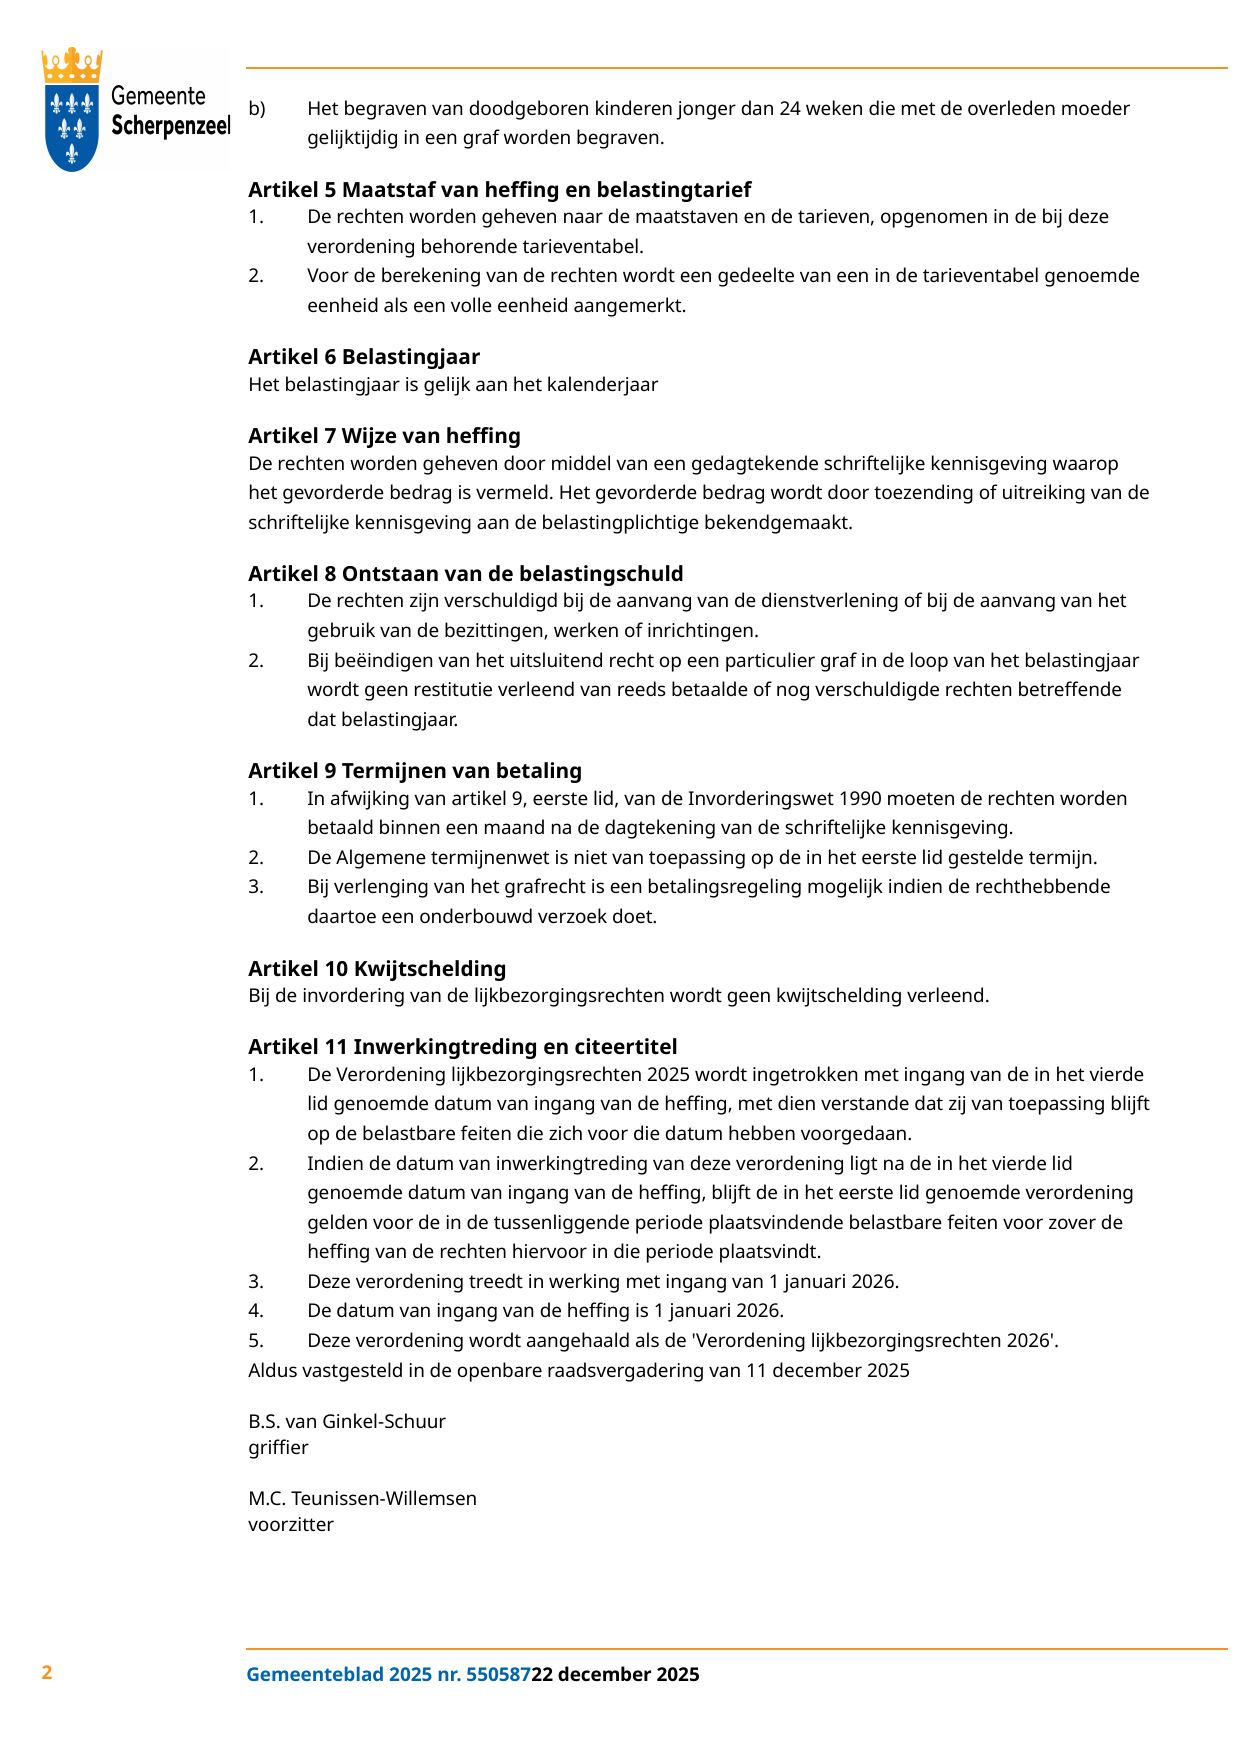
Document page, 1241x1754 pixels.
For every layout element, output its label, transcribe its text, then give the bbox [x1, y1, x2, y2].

text Artikel 5 Maatstaf van heffing en belastingtarief [248, 175, 1152, 203]
list De datum van ingang van de heffing is 1 januari 2026. [248, 1298, 1152, 1323]
list De rechten worden geheven naar de maatstaven en de tarieven, opgenomen in de bij deze verordening behorende tarieventabel. [248, 203, 1152, 258]
picture [41, 47, 231, 172]
text griffier [248, 1434, 1152, 1460]
list Bij beëindigen van het uitsluitend recht op een particulier graf in de loop van het belastingjaar wordt geen restitutie verleend van reeds betaalde of nog verschuldigde rechten betreffende dat belastingjaar. [248, 647, 1152, 732]
text voorzitter [248, 1511, 1152, 1537]
text Artikel 7 Wijze van heffing [248, 421, 1152, 450]
list Deze verordening wordt aangehaald als de 'Verordening lijkbezorgingsrechten 2026'. [248, 1327, 1152, 1353]
text Artikel 6 Belastingjaar [248, 342, 1152, 371]
text Artikel 10 Kwijtschelding [248, 954, 1152, 982]
list De Algemene termijnenwet is niet van toepassing op de in het eerste lid gestelde termijn. [248, 844, 1152, 870]
text Het belastingjaar is gelijk aan het kalenderjaar [248, 371, 1152, 397]
list De Verordening lijkbezorgingsrechten 2025 wordt ingetrokken met ingang van de in het vierde lid genoemde datum van ingang van de heffing, met dien verstande dat zij van toepassing blijft op de belastbare feiten die zich voor die datum hebben voorgedaan. [248, 1061, 1152, 1146]
text Aldus vastgesteld in de openbare raadsvergadering van 11 december 2025 [248, 1357, 1152, 1382]
list Het begraven van doodgeboren kinderen jonger dan 24 weken die met de overleden moeder gelijktijdig in een graf worden begraven. [248, 95, 1152, 150]
list In afwijking van artikel 9, eerste lid, van de Invorderingswet 1990 moeten de rechten worden betaald binnen een maand na de dagtekening van de schriftelijke kennisgeving. [248, 785, 1152, 840]
text M.C. Teunissen-Willemsen [248, 1485, 1152, 1511]
list Bij verlenging van het grafrecht is een betalingsregeling mogelijk indien de rechthebbende daartoe een onderbouwd verzoek doet. [248, 874, 1152, 929]
text De rechten worden geheven door middel van een gedagtekende schriftelijke kennisgeving waarop het gevorderde bedrag is vermeld. Het gevorderde bedrag wordt door toezending of uitreiking van de schriftelijke kennisgeving aan de belastingplichtige bekendgemaakt. [248, 450, 1152, 534]
text Artikel 8 Ontstaan van de belastingschuld [248, 559, 1152, 588]
list De rechten zijn verschuldigd bij de aanvang van de dienstverlening of bij de aanvang van het gebruik van de bezittingen, werken of inrichtingen. [248, 588, 1152, 643]
list Deze verordening treedt in werking met ingang van 1 januari 2026. [248, 1268, 1152, 1294]
list Indien de datum van inwerkingtreding van deze verordening ligt na de in het vierde lid genoemde datum van ingang van de heffing, blijft de in het eerste lid genoemde verordening gelden voor de in de tussenliggende periode plaatsvindende belastbare feiten voor zover de heffing van de rechten hiervoor in die periode plaatsvindt. [248, 1150, 1152, 1264]
text Artikel 9 Termijnen van betaling [248, 756, 1152, 785]
text B.S. van Ginkel-Schuur [248, 1408, 1152, 1434]
text Artikel 11 Inwerkingtreding en citeertitel [248, 1032, 1152, 1061]
list Voor de berekening van de rechten wordt een gedeelte van een in de tarieventabel genoemde eenheid als een volle eenheid aangemerkt. [248, 262, 1152, 318]
text Bij de invordering van de lijkbezorgingsrechten wordt geen kwijtschelding verleend. [248, 982, 1152, 1008]
